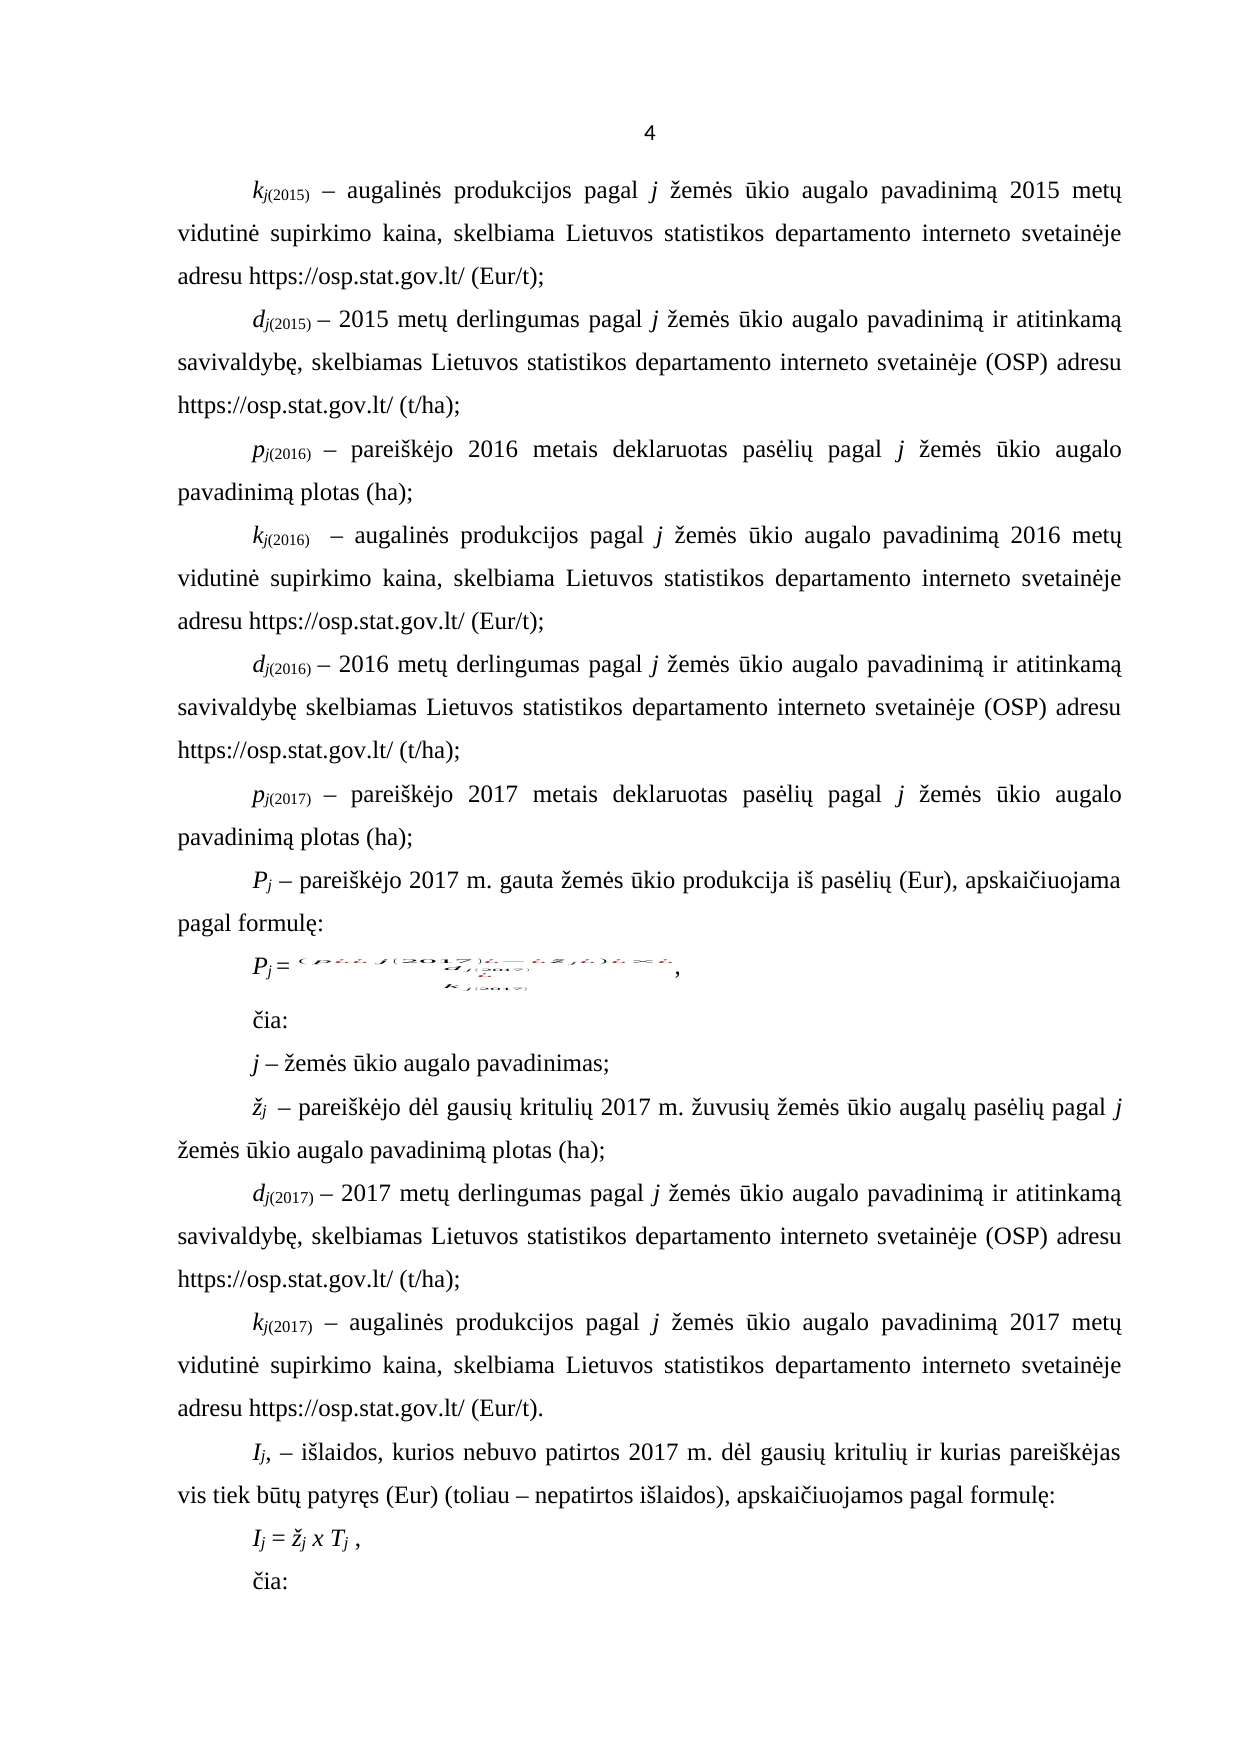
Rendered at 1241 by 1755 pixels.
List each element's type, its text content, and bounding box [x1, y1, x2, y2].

text čia: [177, 1566, 1122, 1595]
text žj – pareiškėjo dėl gausių kritulių 2017 m. žuvusių žemės ūkio augalų pasėlių pagal j žemės ūkio augalo pavadinimą plotas (ha); [177, 1092, 1122, 1163]
text kj(2015) – augalinės produkcijos pagal j žemės ūkio augalo pavadinimą 2015 metų vidutinė supirkimo kaina, skelbiama Lietuvos statistikos departamento interneto svetainėje adresu https://osp.stat.gov.lt/ (Eur/t); [177, 175, 1122, 290]
text dj(2017) – 2017 metų derlingumas pagal j žemės ūkio augalo pavadinimą ir atitinkamą savivaldybę, skelbiamas Lietuvos statistikos departamento interneto svetainėje (OSP) adresu https://osp.stat.gov.lt/ (t/ha); [177, 1178, 1122, 1293]
text pj(2016) – pareiškėjo 2016 metais deklaruotas pasėlių pagal j žemės ūkio augalo pavadinimą plotas (ha); [177, 434, 1122, 506]
text j – žemės ūkio augalo pavadinimas; [177, 1048, 1122, 1077]
text kj(2016) – augalinės produkcijos pagal j žemės ūkio augalo pavadinimą 2016 metų vidutinė supirkimo kaina, skelbiama Lietuvos statistikos departamento interneto svetainėje adresu https://osp.stat.gov.lt/ (Eur/t); [177, 520, 1122, 635]
text dj(2015) – 2015 metų derlingumas pagal j žemės ūkio augalo pavadinimą ir atitinkamą savivaldybę, skelbiamas Lietuvos statistikos departamento interneto svetainėje (OSP) adresu https://osp.stat.gov.lt/ (t/ha); [177, 304, 1122, 419]
text čia: [177, 1005, 1122, 1034]
text Pj – pareiškėjo 2017 m. gauta žemės ūkio produkcija iš pasėlių (Eur), apskaičiuojama pagal formulę: [177, 865, 1122, 937]
text Ij, – išlaidos, kurios nebuvo patirtos 2017 m. dėl gausių kritulių ir kurias pareiškėjas vis tiek būtų patyręs (Eur) (toliau – nepatirtos išlaidos), apskaičiuojamos pagal formulę: [177, 1437, 1122, 1508]
text Ij = žj x Tj , [177, 1523, 1122, 1552]
text dj(2016) – 2016 metų derlingumas pagal j žemės ūkio augalo pavadinimą ir atitinkamą savivaldybę skelbiamas Lietuvos statistikos departamento interneto svetainėje (OSP) adresu https://osp.stat.gov.lt/ (t/ha); [177, 649, 1122, 764]
text kj(2017) – augalinės produkcijos pagal j žemės ūkio augalo pavadinimą 2017 metų vidutinė supirkimo kaina, skelbiama Lietuvos statistikos departamento interneto svetainėje adresu https://osp.stat.gov.lt/ (Eur/t). [177, 1307, 1122, 1422]
text Pj = , [177, 951, 1122, 991]
text pj(2017) – pareiškėjo 2017 metais deklaruotas pasėlių pagal j žemės ūkio augalo pavadinimą plotas (ha); [177, 779, 1122, 851]
